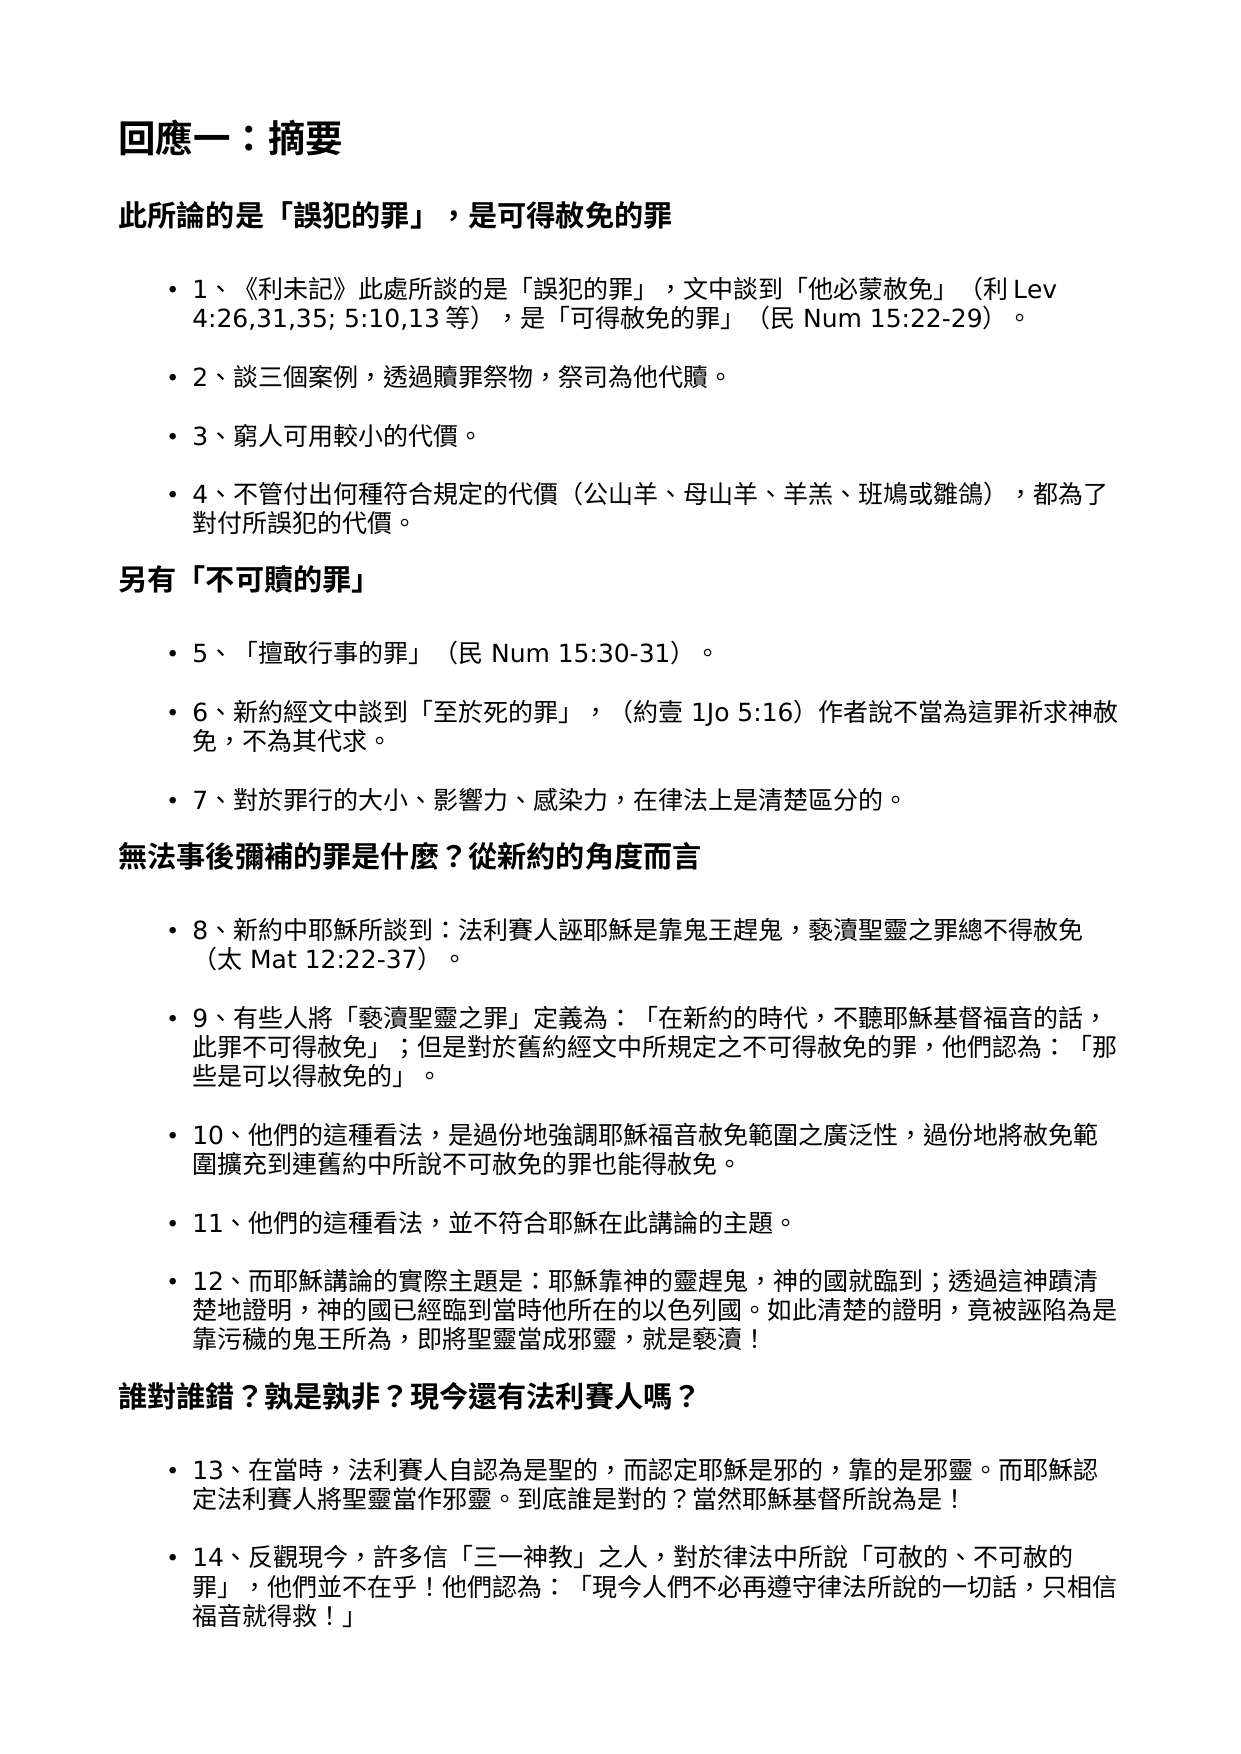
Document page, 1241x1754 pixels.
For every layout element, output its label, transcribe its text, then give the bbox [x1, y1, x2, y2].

list 13、在當時，法利賽人自認為是聖的，而認定耶穌是邪的，靠的是邪靈。而耶穌認定法利賽人將聖靈當作邪靈。到底誰是對的？當然耶穌基督所說為是！ [177, 1456, 1122, 1514]
list 8、新約中耶穌所談到：法利賽人誣耶穌是靠鬼王趕鬼，褻瀆聖靈之罪總不得赦免（太 Mat 12:22-37）。 [177, 916, 1122, 974]
list 6、新約經文中談到「至於死的罪」，（約壹 1Jo 5:16）作者說不當為這罪祈求神赦免，不為其代求。 [177, 698, 1122, 757]
list 1、《利未記》此處所談的是「誤犯的罪」，文中談到「他必蒙赦免」（利Lev 4:26,31,35; 5:10,13等），是「可得赦免的罪」（民 Num 15:22-29）。 [177, 275, 1122, 333]
list 7、對於罪行的大小、影響力、感染力，在律法上是清楚區分的。 [177, 786, 1122, 815]
list 3、窮人可用較小的代價。 [177, 422, 1122, 451]
list 14、反觀現今，許多信「三一神教」之人，對於律法中所說「可赦的、不可赦的罪」，他們並不在乎！他們認為：「現今人們不必再遵守律法所說的一切話，只相信福音就得救！」 [177, 1544, 1122, 1631]
subtitle 另有「不可贖的罪」 [118, 564, 1122, 598]
list 9、有些人將「褻瀆聖靈之罪」定義為：「在新約的時代，不聽耶穌基督福音的話，此罪不可得赦免」；但是對於舊約經文中所規定之不可得赦免的罪，他們認為：「那些是可以得赦免的」。 [177, 1004, 1122, 1091]
list 12、而耶穌講論的實際主題是：耶穌靠神的靈趕鬼，神的國就臨到；透過這神蹟清楚地證明，神的國已經臨到當時他所在的以色列國。如此清楚的證明，竟被誣陷為是靠污穢的鬼王所為，即將聖靈當成邪靈，就是褻瀆！ [177, 1267, 1122, 1355]
subtitle 無法事後彌補的罪是什麼？從新約的角度而言 [118, 840, 1122, 874]
list 10、他們的這種看法，是過份地強調耶穌福音赦免範圍之廣泛性，過份地將赦免範圍擴充到連舊約中所說不可赦免的罪也能得赦免。 [177, 1121, 1122, 1179]
subtitle 此所論的是「誤犯的罪」，是可得赦免的罪 [118, 199, 1122, 233]
list 2、談三個案例，透過贖罪祭物，祭司為他代贖。 [177, 363, 1122, 392]
list 4、不管付出何種符合規定的代價（公山羊、母山羊、羊羔、班鳩或雛鴿），都為了對付所誤犯的代價。 [177, 480, 1122, 539]
list 5、「擅敢行事的罪」（民 Num 15:30-31）。 [177, 639, 1122, 669]
subtitle 回應一：摘要 [118, 118, 1122, 162]
subtitle 誰對誰錯？孰是孰非？現今還有法利賽人嗎？ [118, 1380, 1122, 1414]
list 11、他們的這種看法，並不符合耶穌在此講論的主題。 [177, 1209, 1122, 1238]
